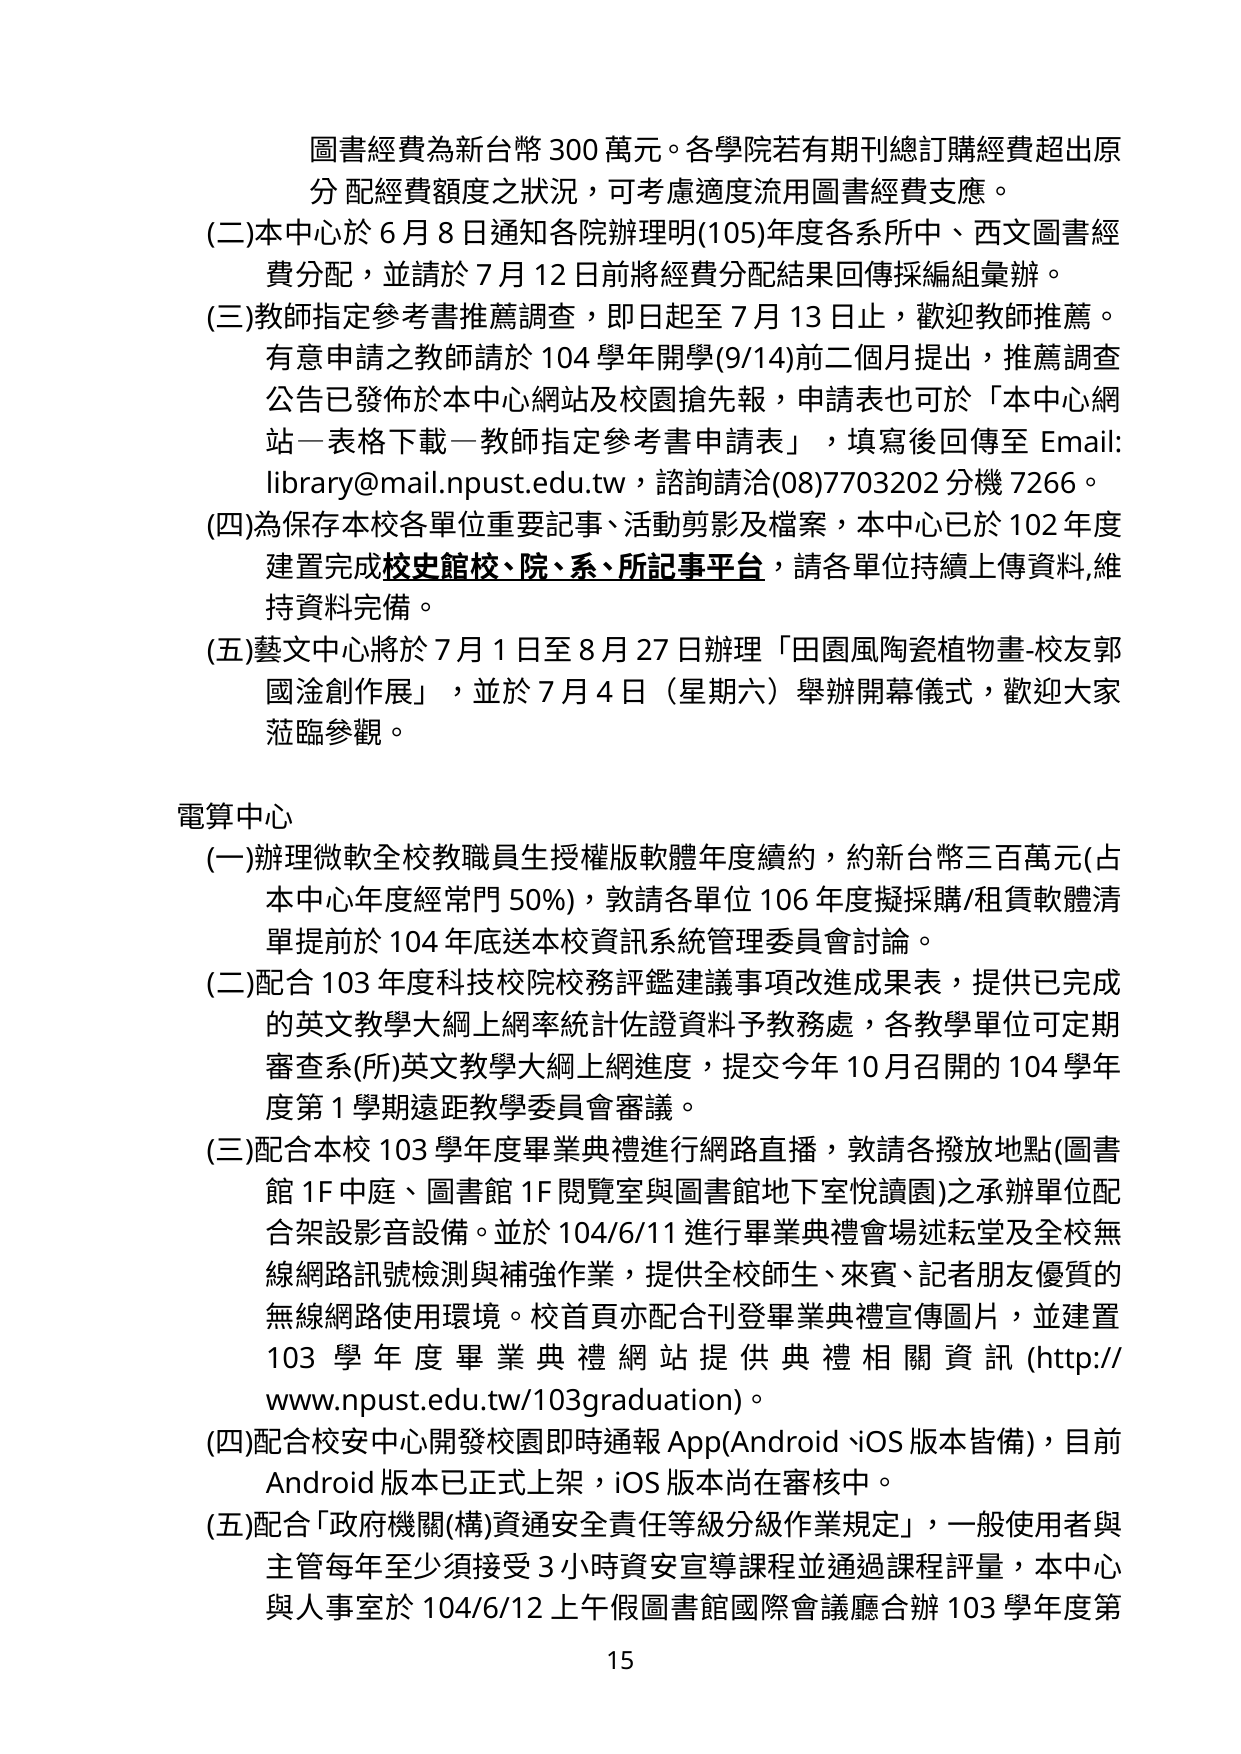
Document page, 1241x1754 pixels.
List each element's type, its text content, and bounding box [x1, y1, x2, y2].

text (四)配合校安中心開發校園即時通報App(Android、iOS版本皆備)，目前Android版本已正式上架，iOS版本尚在審核中。 [206, 1419, 1122, 1502]
text 電算中心 [118, 794, 1122, 835]
text (五)配合「政府機關(構)資通安全責任等級分級作業規定」，一般使用者與主管每年至少須接受3小時資安宣導課程並通過課程評量，本中心與人事室於104/6/12上午假圖書館國際會議廳合辦103學年度第 [206, 1502, 1122, 1627]
text (二)配合103年度科技校院校務評鑑建議事項改進成果表，提供已完成的英文教學大綱上網率統計佐證資料予教務處，各教學單位可定期審查系(所)英文教學大綱上網進度，提交今年10月召開的104學年度第1學期遠距教學委員會審議。 [206, 960, 1122, 1127]
text (二)本中心於6月8日通知各院辦理明(105)年度各系所中、西文圖書經費分配，並請於7月12日前將經費分配結果回傳採編組彙辦。 [207, 210, 1122, 294]
text (三)配合本校103學年度畢業典禮進行網路直播，敦請各撥放地點(圖書館1F中庭、圖書館1F閱覽室與圖書館地下室悅讀園)之承辦單位配合架設影音設備。並於104/6/11進行畢業典禮會場述耘堂及全校無線網路訊號檢測與補強作業，提供全校師生、來賓、記者朋友優質的無線網路使用環境。校首頁亦配合刊登畢業典禮宣傳圖片，並建置103學年度畢業典禮網站提供典禮相關資訊(http://www.npust.edu.tw/103graduation)。 [206, 1127, 1122, 1419]
text (一)辦理微軟全校教職員生授權版軟體年度續約，約新台幣三百萬元(占本中心年度經常門50%)，敦請各單位106年度擬採購/租賃軟體清單提前於104年底送本校資訊系統管理委員會討論。 [206, 835, 1122, 960]
text (五)藝文中心將於7月1日至8月27日辦理「田園風陶瓷植物畫-校友郭國淦創作展」，並於7月4日（星期六）舉辦開幕儀式，歡迎大家蒞臨參觀。 [207, 627, 1122, 752]
text 圖書經費為新台幣300萬元。各學院若有期刊總訂購經費超出原分 配經費額度之狀況，可考慮適度流用圖書經費支應。 [266, 127, 1122, 210]
text (四)為保存本校各單位重要記事、活動剪影及檔案，本中心已於102年度建置完成校史館校、院、系、所記事平台，請各單位持續上傳資料,維持資料完備。 [207, 502, 1122, 627]
text (三)教師指定參考書推薦調查，即日起至7月13日止，歡迎教師推薦。有意申請之教師請於104學年開學(9/14)前二個月提出，推薦調查公告已發佈於本中心網站及校園搶先報，申請表也可於「本中心網站—表格下載—教師指定參考書申請表」，填寫後回傳至Email: library@mail.npust.edu.tw，諮詢請洽(08)7703202分機7266。 [207, 294, 1122, 502]
